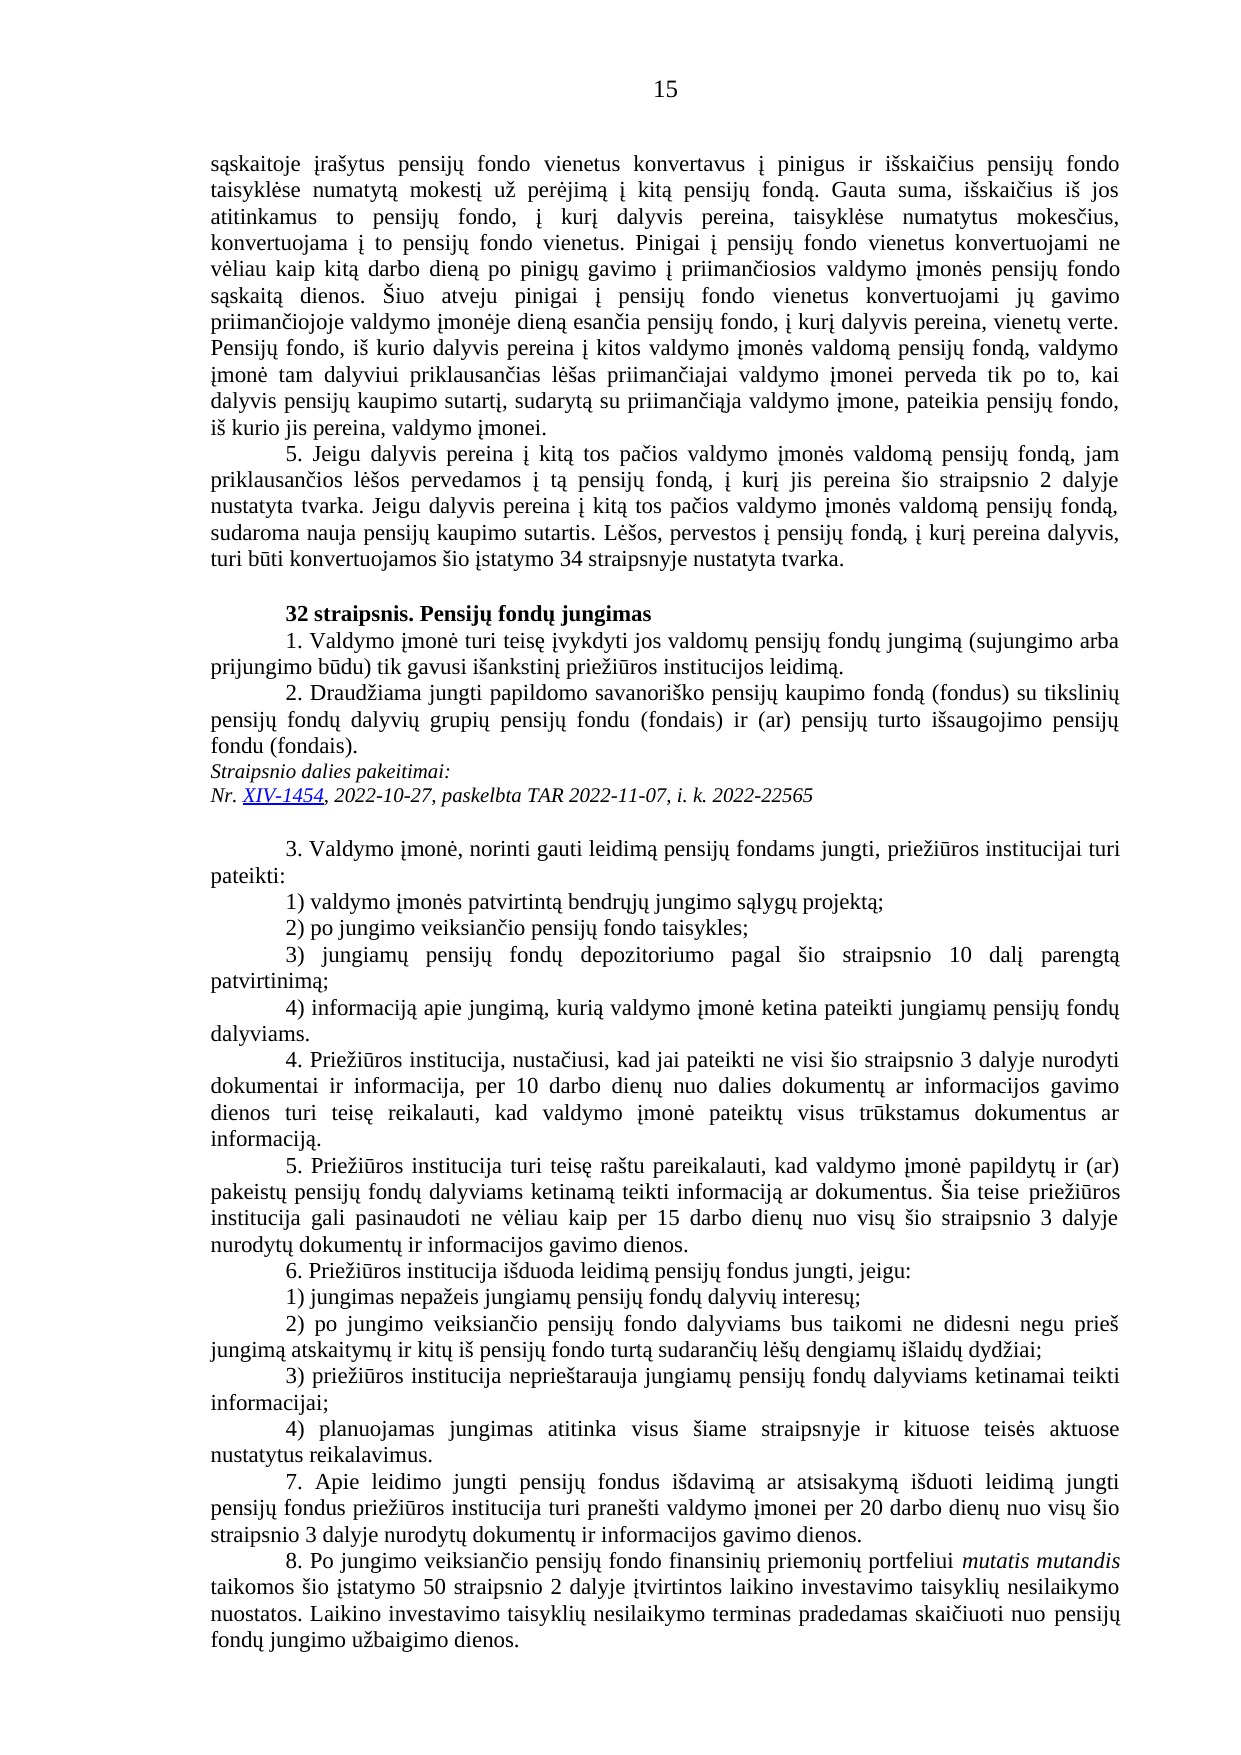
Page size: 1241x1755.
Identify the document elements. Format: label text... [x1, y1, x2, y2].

text 1. Valdymo įmonė turi teisę įvykdyti jos valdomų pensijų fondų jungimą (sujungimo arba prijungimo būdu) tik gavusi išankstinį priežiūros institucijos leidimą. [210, 627, 1120, 679]
text 5. Priežiūros institucija turi teisę raštu pareikalauti, kad valdymo įmonė papildytų ir (ar) pakeistų pensijų fondų dalyviams ketinamą teikti informaciją ar dokumentus. Šia teise priežiūros institucija gali pasinaudoti ne vėliau kaip per 15 darbo dienų nuo visų šio straipsnio 3 dalyje nurodytų dokumentų ir informacijos gavimo dienos. [210, 1152, 1120, 1257]
text Nr. XIV-1454, 2022-10-27, paskelbta TAR 2022-11-07, i. k. 2022-22565 [210, 783, 1120, 807]
text 1) valdymo įmonės patvirtintą bendrųjų jungimo sąlygų projektą; [210, 888, 1120, 914]
text 4. Priežiūros institucija, nustačiusi, kad jai pateikti ne visi šio straipsnio 3 dalyje nurodyti dokumentai ir informacija, per 10 darbo dienų nuo dalies dokumentų ar informacijos gavimo dienos turi teisę reikalauti, kad valdymo įmonė pateiktų visus trūkstamus dokumentus ar informaciją. [210, 1046, 1120, 1152]
text 3) priežiūros institucija neprieštarauja jungiamų pensijų fondų dalyviams ketinamai teikti informacijai; [210, 1362, 1120, 1415]
text 2. Draudžiama jungti papildomo savanoriško pensijų kaupimo fondą (fondus) su tikslinių pensijų fondų dalyvių grupių pensijų fondu (fondais) ir (ar) pensijų turto išsaugojimo pensijų fondu (fondais). [210, 679, 1120, 758]
text 8. Po jungimo veiksiančio pensijų fondo finansinių priemonių portfeliui mutatis mutandis taikomos šio įstatymo 50 straipsnio 2 dalyje įtvirtintos laikino investavimo taisyklių nesilaikymo nuostatos. Laikino investavimo taisyklių nesilaikymo terminas pradedamas skaičiuoti nuo pensijų fondų jungimo užbaigimo dienos. [210, 1547, 1120, 1652]
text 3. Valdymo įmonė, norinti gauti leidimą pensijų fondams jungti, priežiūros institucijai turi pateikti: [210, 835, 1120, 888]
text 7. Apie leidimo jungti pensijų fondus išdavimą ar atsisakymą išduoti leidimą jungti pensijų fondus priežiūros institucija turi pranešti valdymo įmonei per 20 darbo dienų nuo visų šio straipsnio 3 dalyje nurodytų dokumentų ir informacijos gavimo dienos. [210, 1468, 1120, 1547]
text 2) po jungimo veiksiančio pensijų fondo taisykles; [210, 914, 1120, 941]
text 2) po jungimo veiksiančio pensijų fondo dalyviams bus taikomi ne didesni negu prieš jungimą atskaitymų ir kitų iš pensijų fondo turtą sudarančių lėšų dengiamų išlaidų dydžiai; [210, 1310, 1120, 1362]
text sąskaitoje įrašytus pensijų fondo vienetus konvertavus į pinigus ir išskaičius pensijų fondo taisyklėse numatytą mokestį už perėjimą į kitą pensijų fondą. Gauta suma, išskaičius iš jos atitinkamus to pensijų fondo, į kurį dalyvis pereina, taisyklėse numatytus mokesčius, konvertuojama į to pensijų fondo vienetus. Pinigai į pensijų fondo vienetus konvertuojami ne vėliau kaip kitą darbo dieną po pinigų gavimo į priimančiosios valdymo įmonės pensijų fondo sąskaitą dienos. Šiuo atveju pinigai į pensijų fondo vienetus konvertuojami jų gavimo priimančiojoje valdymo įmonėje dieną esančia pensijų fondo, į kurį dalyvis pereina, vienetų verte. Pensijų fondo, iš kurio dalyvis pereina į kitos valdymo įmonės valdomą pensijų fondą, valdymo įmonė tam dalyviui priklausančias lėšas priimančiajai valdymo įmonei perveda tik po to, kai dalyvis pensijų kaupimo sutartį, sudarytą su priimančiąja valdymo įmone, pateikia pensijų fondo, iš kurio jis pereina, valdymo įmonei. [210, 150, 1120, 440]
text 6. Priežiūros institucija išduoda leidimą pensijų fondus jungti, jeigu: [210, 1257, 1120, 1283]
text 3) jungiamų pensijų fondų depozitoriumo pagal šio straipsnio 10 dalį parengtą patvirtinimą; [210, 941, 1120, 993]
text Straipsnio dalies pakeitimai: [210, 758, 1120, 783]
text 4) planuojamas jungimas atitinka visus šiame straipsnyje ir kituose teisės aktuose nustatytus reikalavimus. [210, 1415, 1120, 1468]
text 32 straipsnis. Pensijų fondų jungimas [210, 600, 1120, 627]
text 5. Jeigu dalyvis pereina į kitą tos pačios valdymo įmonės valdomą pensijų fondą, jam priklausančios lėšos pervedamos į tą pensijų fondą, į kurį jis pereina šio straipsnio 2 dalyje nustatyta tvarka. Jeigu dalyvis pereina į kitą tos pačios valdymo įmonės valdomą pensijų fondą, sudaroma nauja pensijų kaupimo sutartis. Lėšos, pervestos į pensijų fondą, į kurį pereina dalyvis, turi būti konvertuojamos šio įstatymo 34 straipsnyje nustatyta tvarka. [210, 440, 1120, 572]
text 1) jungimas nepažeis jungiamų pensijų fondų dalyvių interesų; [210, 1283, 1120, 1310]
text 4) informaciją apie jungimą, kurią valdymo įmonė ketina pateikti jungiamų pensijų fondų dalyviams. [210, 993, 1120, 1046]
